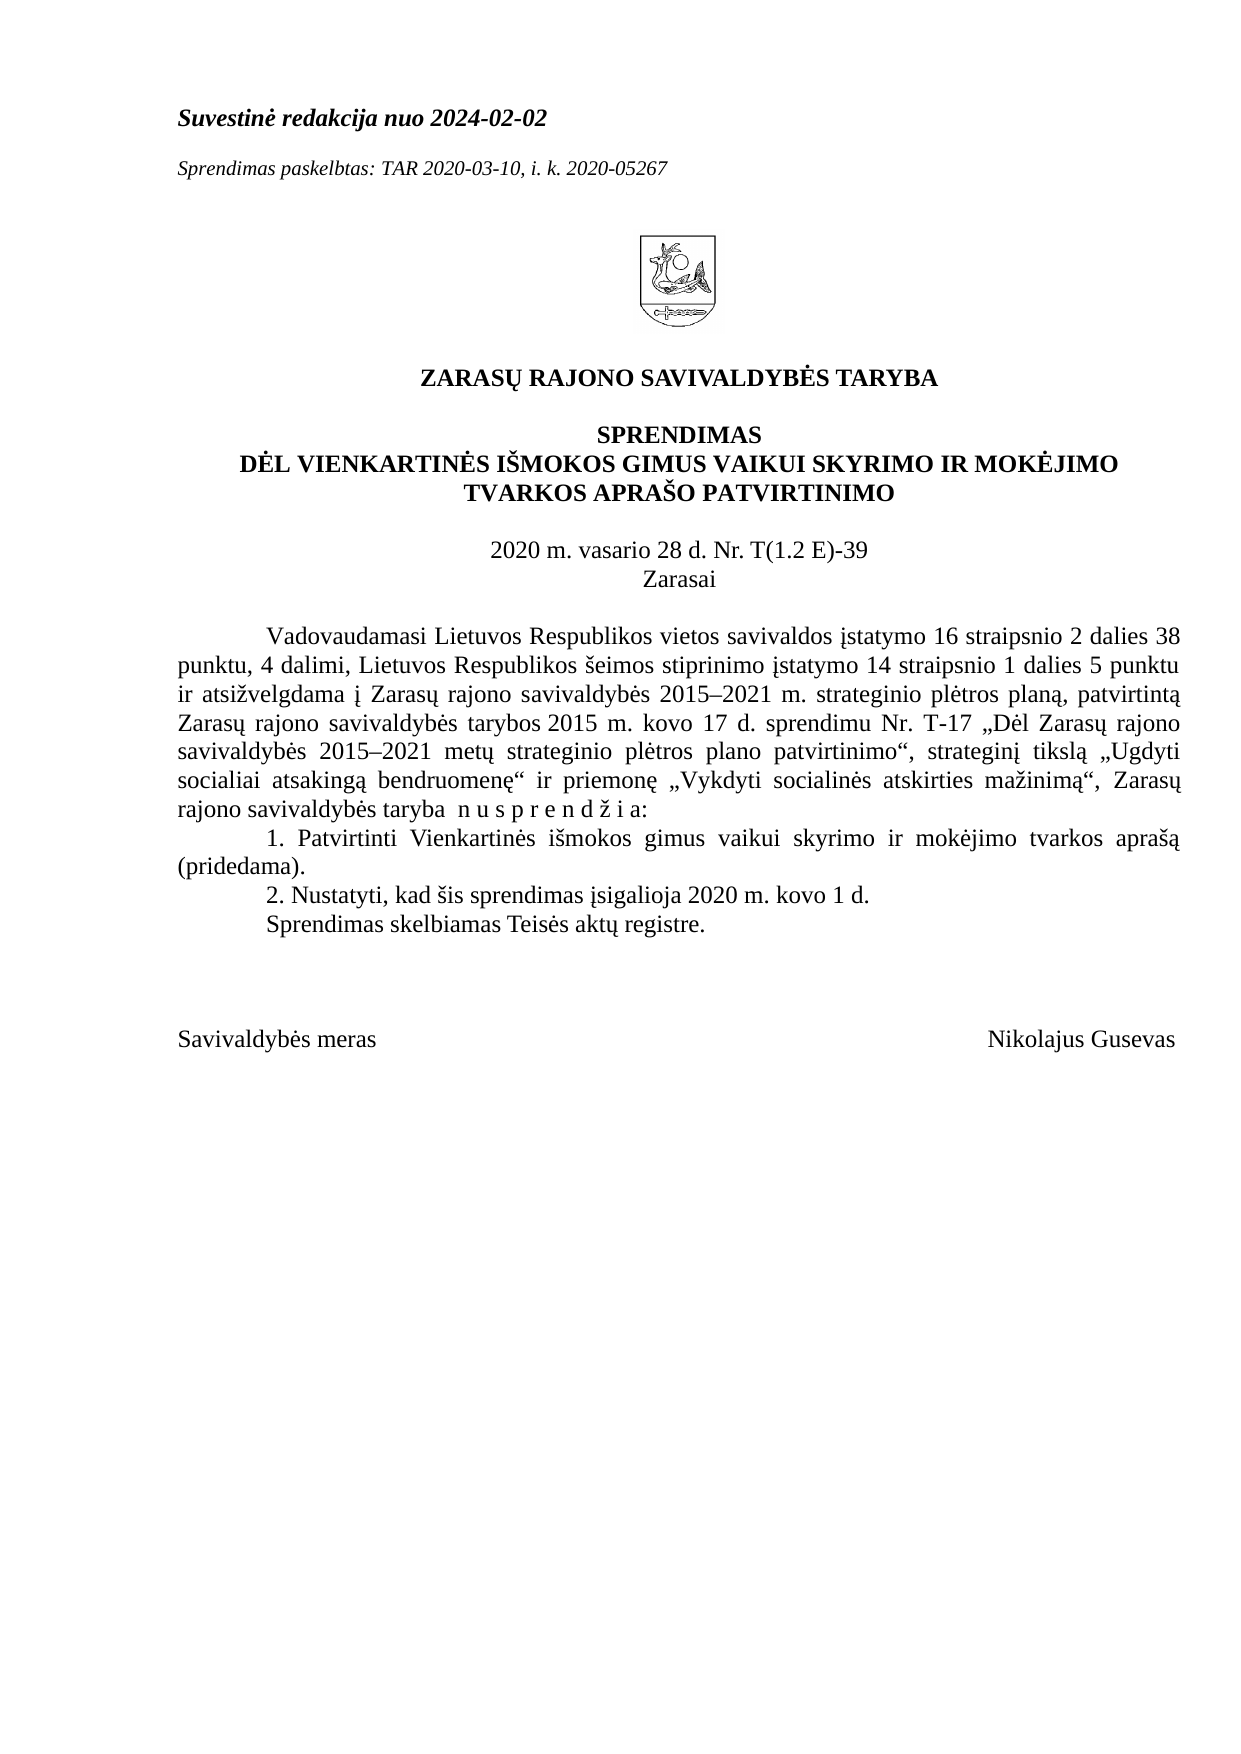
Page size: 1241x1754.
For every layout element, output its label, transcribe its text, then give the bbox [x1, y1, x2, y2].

text DėL VIENKARTINĖS IŠMOKOS GIMUS VAIKUI SKYRIMO IR MOKĖJIMO TVARKOS APRAŠO PATVIRTINIMO [177, 449, 1181, 506]
text Zarasai [177, 564, 1181, 593]
text SPRENDIMAS [177, 420, 1181, 449]
text Vadovaudamasi Lietuvos Respublikos vietos savivaldos įstatymo 16 straipsnio 2 dalies 38 punktu, 4 dalimi, Lietuvos Respublikos šeimos stiprinimo įstatymo 14 straipsnio 1 dalies 5 punktu ir atsižvelgdama į Zarasų rajono savivaldybės 2015–2021 m. strateginio plėtros planą, patvirtintą Zarasų rajono savivaldybės tarybos 2015 m. kovo 17 d. sprendimu Nr. T-17 „Dėl Zarasų rajono savivaldybės 2015–2021 metų strateginio plėtros plano patvirtinimo“, strateginį tikslą „Ugdyti socialiai atsakingą bendruomenę“ ir priemonę „Vykdyti socialinės atskirties mažinimą“, Zarasų rajono savivaldybės taryba n u s p r e n d ž i a: [177, 621, 1181, 823]
text 2. Nustatyti, kad šis sprendimas įsigalioja 2020 m. kovo 1 d. [177, 880, 1181, 909]
text Sprendimas skelbiamas Teisės aktų registre. [177, 909, 1177, 938]
text 2020 m. vasario 28 d. Nr. T(1.2 E)-39 [177, 535, 1181, 564]
text ZARASŲ RAJONO SAVIVALDYBĖS TARYBA [177, 363, 1181, 391]
text Savivaldybės meras Nikolajus Gusevas [177, 1024, 1181, 1053]
text Suvestinė redakcija nuo 2024-02-02 [177, 103, 1181, 132]
text 1. Patvirtinti Vienkartinės išmokos gimus vaikui skyrimo ir mokėjimo tvarkos aprašą (pridedama). [177, 823, 1181, 880]
text Sprendimas paskelbtas: TAR 2020-03-10, i. k. 2020-05267 [177, 156, 1181, 180]
